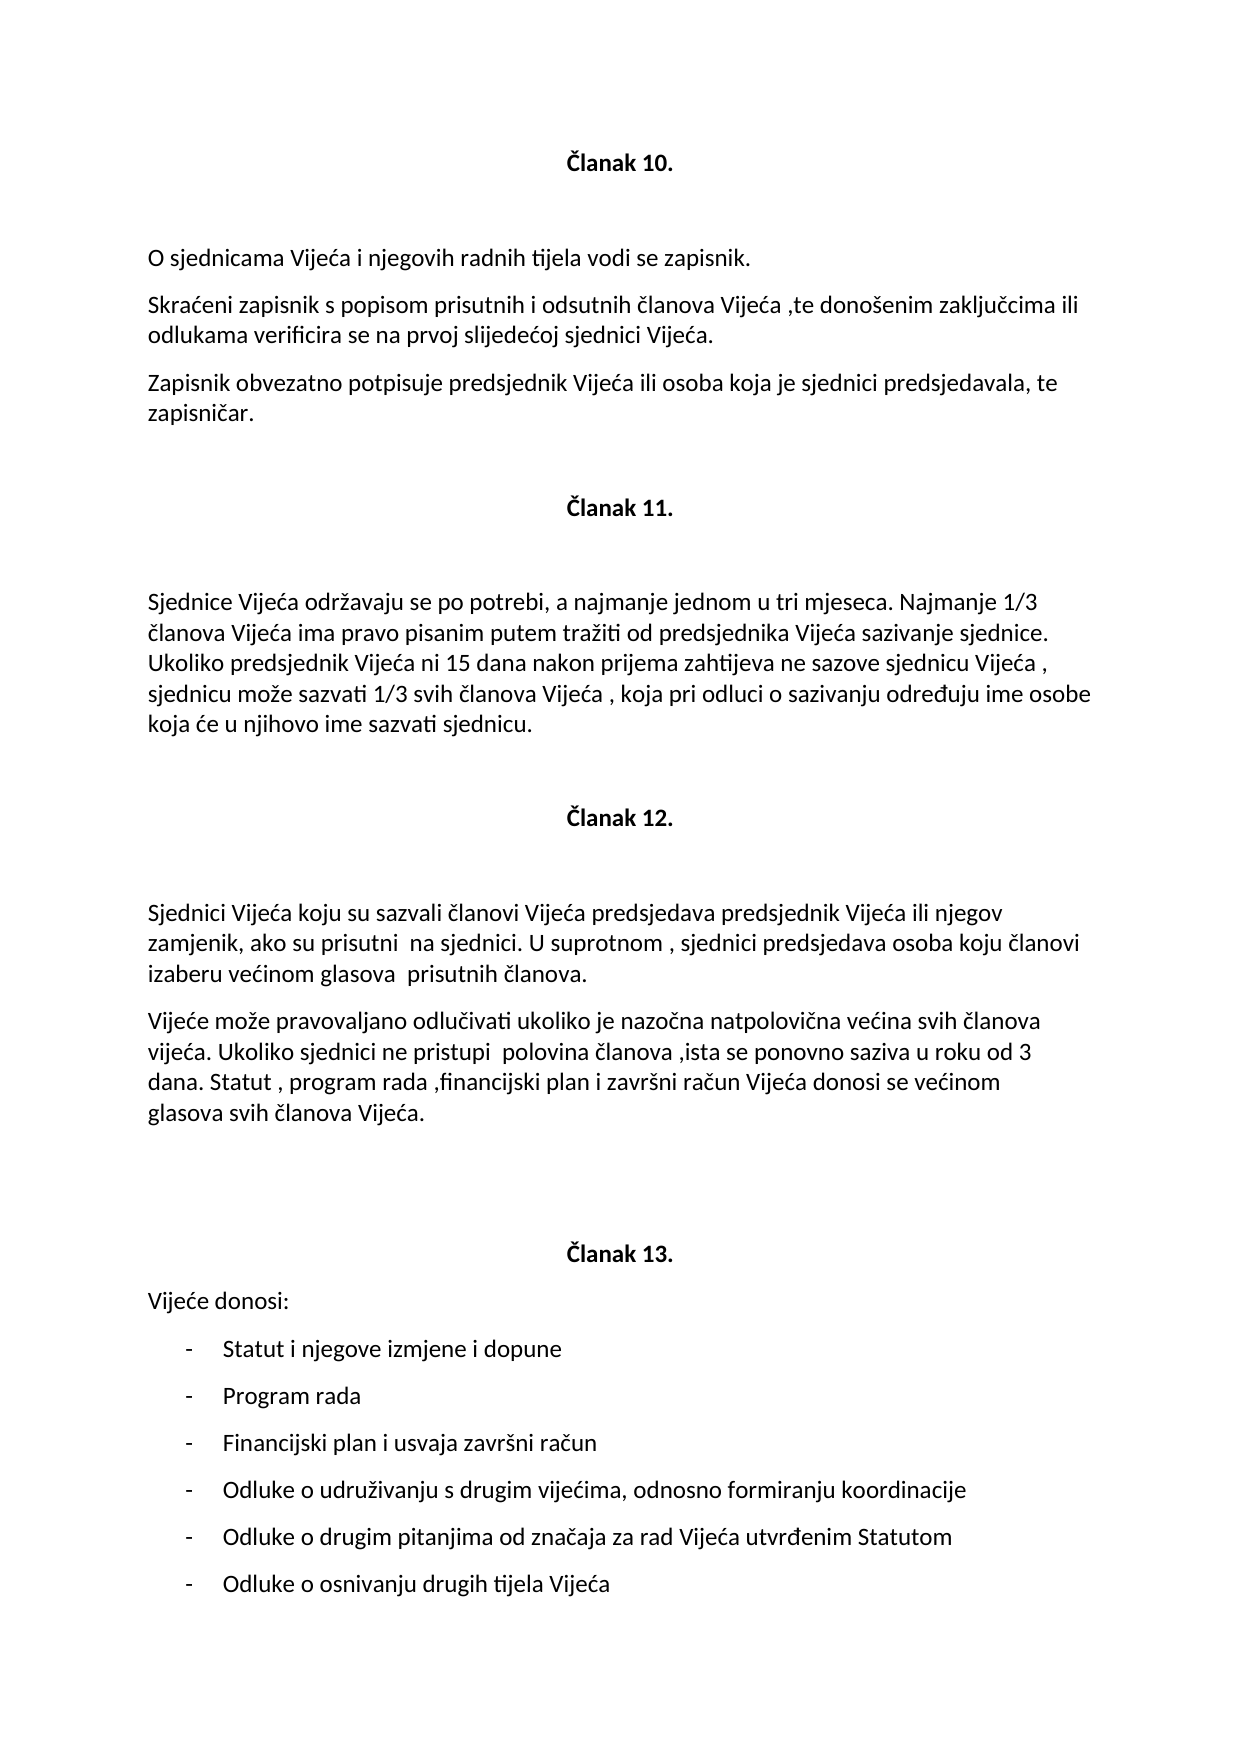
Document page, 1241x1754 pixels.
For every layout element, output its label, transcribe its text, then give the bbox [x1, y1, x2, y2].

text Zapisnik obvezatno potpisuje predsjednik Vijeća ili osoba koja je sjednici predsjedavala, te zapisničar. [148, 367, 1093, 428]
text Vijeće donosi: [148, 1286, 1093, 1316]
list Odluke o osnivanju drugih tijela Vijeća [185, 1569, 1093, 1599]
list Odluke o drugim pitanjima od značaja za rad Vijeća utvrđenim Statutom [185, 1521, 1093, 1552]
text Članak 11. [148, 492, 1093, 522]
list Statut i njegove izmjene i dopune [185, 1333, 1093, 1363]
text Članak 12. [148, 803, 1093, 833]
text Vijeće može pravovaljano odlučivati ukoliko je nazočna natpolovična većina svih članova vijeća. Ukoliko sjednici ne pristupi polovina članova ,ista se ponovno saziva u roku od 3 dana. Statut , program rada ,financijski plan i završni račun Vijeća donosi se većinom glasova svih članova Vijeća. [148, 1005, 1093, 1127]
text Sjednice Vijeća održavaju se po potrebi, a najmanje jednom u tri mjeseca. Najmanje 1/3 članova Vijeća ima pravo pisanim putem tražiti od predsjednika Vijeća sazivanje sjednice. Ukoliko predsjednik Vijeća ni 15 dana nakon prijema zahtijeva ne sazove sjednicu Vijeća , sjednicu može sazvati 1/3 svih članova Vijeća , koja pri odluci o sazivanju određuju ime osobe koja će u njihovo ime sazvati sjednicu. [148, 586, 1093, 739]
text Članak 13. [148, 1238, 1093, 1269]
text Članak 10. [148, 148, 1093, 178]
text Skraćeni zapisnik s popisom prisutnih i odsutnih članova Vijeća ,te donošenim zaključcima ili odlukama verificira se na prvoj slijedećoj sjednici Vijeća. [148, 289, 1093, 350]
text O sjednicama Vijeća i njegovih radnih tijela vodi se zapisnik. [148, 242, 1093, 272]
list Odluke o udruživanju s drugim vijećima, odnosno formiranju koordinacije [185, 1474, 1093, 1505]
list Program rada [185, 1380, 1093, 1410]
list Financijski plan i usvaja završni račun [185, 1427, 1093, 1458]
text Sjednici Vijeća koju su sazvali članovi Vijeća predsjedava predsjednik Vijeća ili njegov zamjenik, ako su prisutni na sjednici. U suprotnom , sjednici predsjedava osoba koju članovi izaberu većinom glasova prisutnih članova. [148, 897, 1093, 988]
